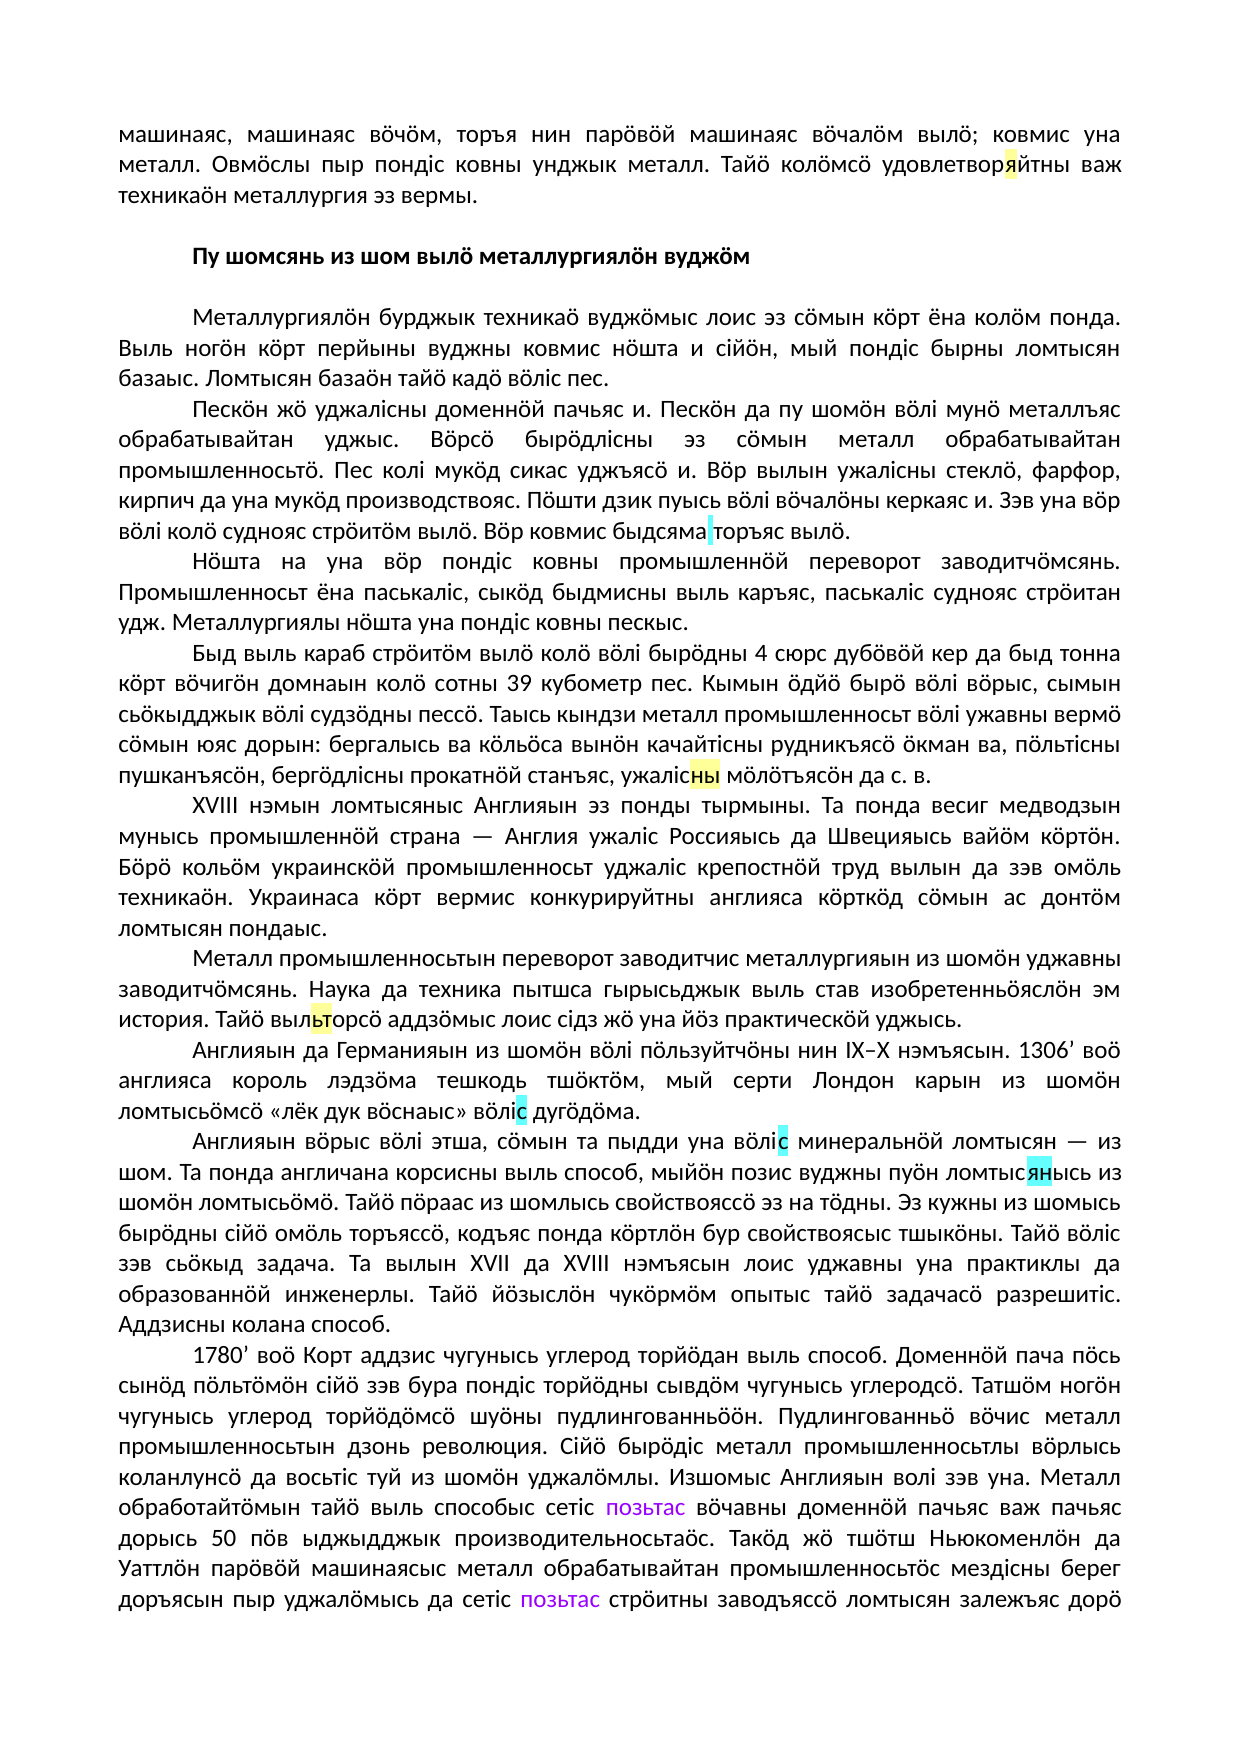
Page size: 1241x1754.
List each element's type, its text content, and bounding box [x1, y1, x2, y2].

text 1780ʼ воӧ Корт аддзис чугунысь углерод торйӧдан выль способ. Доменнӧй пача пӧсь сынӧд пӧльтӧмӧн сійӧ зэв бура пондіс торйӧдны сывдӧм чугунысь углеродсӧ. Татшӧм ногӧн чугунысь углерод торйӧдӧмсӧ шуӧны пудлингованньӧӧн. Пудлингованньӧ вӧчис металл промышленносьтын дзонь революция. Сійӧ бырӧдіс металл промышленносьтлы вӧрлысь коланлунсӧ да восьтіс туй из шомӧн уджалӧмлы. Изшомыс Англияын волі зэв уна. Металл обработайтӧмын тайӧ выль способыс сетіс позьтас вӧчавны доменнӧй пачьяс важ пачьяс дорысь 50 пӧв ыджыдджык производительносьтаӧс. Такӧд жӧ тшӧтш Ньюкоменлӧн да Уаттлӧн парӧвӧй машинаясыс металл обрабатывайтан промышленносьтӧс мездісны берег доръясын пыр уджалӧмысь да сетіс позьтас стрӧитны заводъяссӧ ломтысян залежъяс дорӧ [118, 1339, 1122, 1614]
text машинаяс, машинаяс вӧчӧм, торъя нин парӧвӧй машинаяс вӧчалӧм вылӧ; ковмис уна металл. Овмӧслы пыр пондіс ковны унджык металл. Тайӧ колӧмсӧ удовлетворяйтны важ техникаӧн металлургия эз вермы. [118, 118, 1122, 210]
text Металл промышленносьтын переворот заводитчис металлургияын из шомӧн уджавны заводитчӧмсянь. Наука да техника пытшса гырысьджык выль став изобретенньӧяслӧн эм история. Тайӧ выльторсӧ аддзӧмыс лоис сідз жӧ уна йӧз практическӧй уджысь. [118, 942, 1122, 1034]
text Металлургиялӧн бурджык техникаӧ вуджӧмыс лоис эз сӧмын кӧрт ёна колӧм понда. Выль ногӧн кӧрт перйыны вуджны ковмис нӧшта и сійӧн, мый пондіс бырны ломтысян базаыс. Ломтысян базаӧн тайӧ кадӧ вӧліс пес. [118, 301, 1122, 393]
text Пескӧн жӧ уджалісны доменнӧй пачьяс и. Пескӧн да пу шомӧн вӧлі мунӧ металлъяс обрабатывайтан уджыс. Вӧрсӧ бырӧдлісны эз сӧмын металл обрабатывайтан промышленносьтӧ. Пес колі мукӧд сикас уджъясӧ и. Вӧр вылын ужалісны стеклӧ, фарфор, кирпич да уна мукӧд производствояс. Пӧшти дзик пуысь вӧлі вӧчалӧны керкаяс и. Зэв уна вӧр вӧлі колӧ суднояс стрӧитӧм вылӧ. Вӧр ковмис быдсяма торъяс вылӧ. [118, 393, 1122, 545]
text Англияын вӧрыс вӧлі этша, сӧмын та пыдди уна вӧліс минеральнӧй ломтысян — из шом. Та понда англичана корсисны выль способ, мыйӧн позис вуджны пуӧн ломтысянысь из шомӧн ломтысьӧмӧ. Тайӧ пӧраас из шомлысь свойствояссӧ эз на тӧдны. Эз кужны из шомысь бырӧдны сійӧ омӧль торъяссӧ, кодъяс понда кӧртлӧн бур свойствоясыс тшыкӧны. Тайӧ вӧліс зэв сьӧкыд задача. Та вылын ХVІІ да ХVІІІ нэмъясын лоис уджавны уна практиклы да образованнӧй инженерлы. Тайӧ йӧзыслӧн чукӧрмӧм опытыс тайӧ задачасӧ разрешитіс. Аддзисны колана способ. [118, 1125, 1122, 1339]
text ХVІІІ нэмын ломтысяныс Англияын эз понды тырмыны. Та понда весиг медводзын мунысь промышленнӧй страна — Англия ужаліс Россияысь да Швецияысь вайӧм кӧртӧн. Бӧрӧ кольӧм украинскӧй промышленносьт уджаліс крепостнӧй труд вылын да зэв омӧль техникаӧн. Украинаса кӧрт вермис конкурируйтны англияса кӧрткӧд сӧмын ас донтӧм ломтысян пондаыс. [118, 789, 1122, 942]
text Пу шомсянь из шом вылӧ металлургиялӧн вуджӧм [118, 240, 1122, 271]
text Англияын да Германияын из шомӧн вӧлі пӧльзуйтчӧны нин ІХ–Х нэмъясын. 1306ʼ воӧ англияса король лэдзӧма тешкодь тшӧктӧм, мый серти Лондон карын из шомӧн ломтысьӧмсӧ «лёк дук вӧснаыс» вӧліс дугӧдӧма. [118, 1034, 1122, 1125]
text Нӧшта на уна вӧр пондіс ковны промышленнӧй переворот заводитчӧмсянь. Промышленносьт ёна паськаліс, сыкӧд быдмисны выль каръяс, паськаліс суднояс стрӧитан удж. Металлургиялы нӧшта уна пондіс ковны пескыс. [118, 545, 1122, 637]
text Быд выль караб стрӧитӧм вылӧ колӧ вӧлі бырӧдны 4 сюрс дубӧвӧй кер да быд тонна кӧрт вӧчигӧн домнаын колӧ сотны 39 кубометр пес. Кымын ӧдйӧ бырӧ вӧлі вӧрыс, сымын сьӧкыдджык вӧлі судзӧдны пессӧ. Таысь кындзи металл промышленносьт вӧлі ужавны вермӧ сӧмын юяс дорын: бергалысь ва кӧльӧса вынӧн качайтісны рудникъясӧ ӧкман ва, пӧльтісны пушканъясӧн, бергӧдлісны прокатнӧй станъяс, ужалісны мӧлӧтъясӧн да с. в. [118, 637, 1122, 789]
